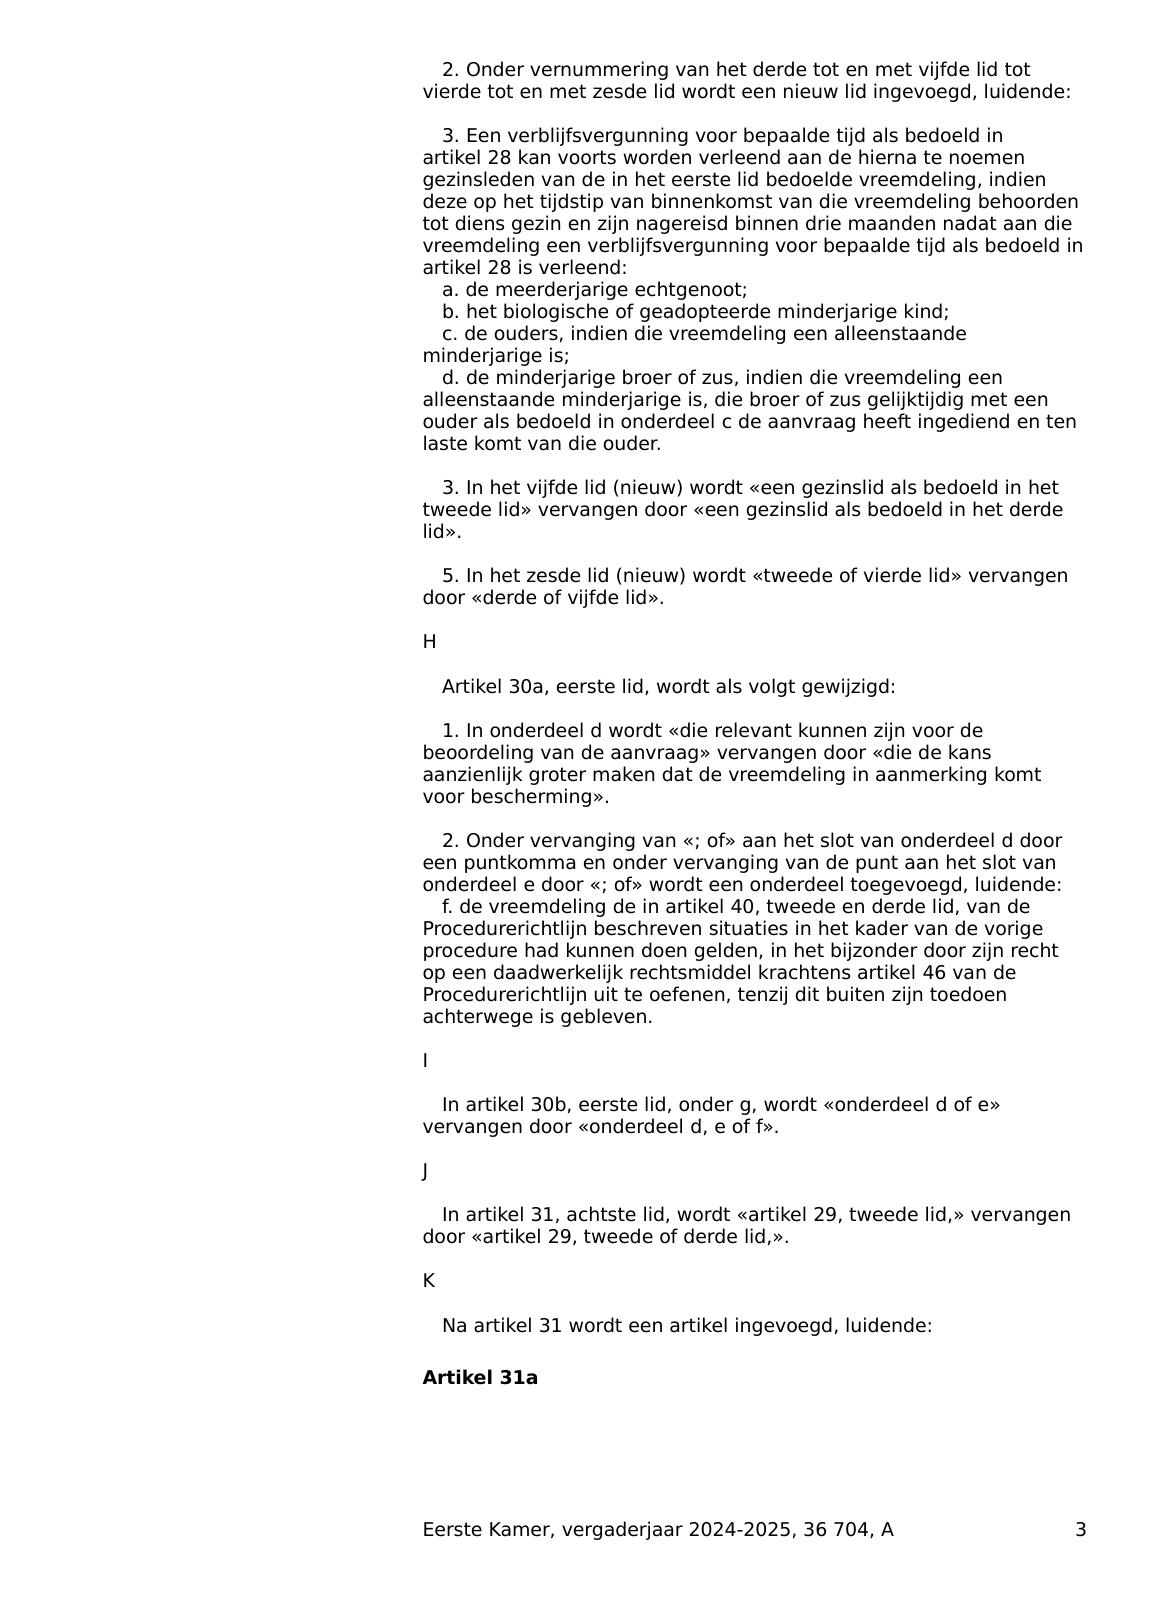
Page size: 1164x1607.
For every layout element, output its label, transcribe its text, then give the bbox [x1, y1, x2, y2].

text 5. In het zesde lid (nieuw) wordt «tweede of vierde lid» vervangen door «derde of vijfde lid». [422, 565, 1087, 609]
text d. de minderjarige broer of zus, indien die vreemdeling een alleenstaande minderjarige is, die broer of zus gelijktijdig met een ouder als bedoeld in onderdeel c de aanvraag heeft ingediend en ten laste komt van die ouder. [422, 367, 1087, 455]
text 3. In het vijfde lid (nieuw) wordt «een gezinslid als bedoeld in het tweede lid» vervangen door «een gezinslid als bedoeld in het derde lid». [422, 477, 1087, 543]
text 2. Onder vervanging van «; of» aan het slot van onderdeel d door een puntkomma en onder vervanging van de punt aan het slot van onderdeel e door «; of» wordt een onderdeel toegevoegd, luidende: [422, 830, 1087, 896]
text In artikel 31, achtste lid, wordt «artikel 29, tweede lid,» vervangen door «artikel 29, tweede of derde lid,». [422, 1204, 1087, 1248]
text H [422, 631, 1087, 653]
text 1. In onderdeel d wordt «die relevant kunnen zijn voor de beoordeling van de aanvraag» vervangen door «die de kans aanzienlijk groter maken dat de vreemdeling in aanmerking komt voor bescherming». [422, 720, 1087, 808]
subtitle Artikel 31a [422, 1367, 1087, 1388]
text I [422, 1050, 1087, 1072]
text J [422, 1160, 1087, 1182]
text 3. Een verblijfsvergunning voor bepaalde tijd als bedoeld in artikel 28 kan voorts worden verleend aan de hierna te noemen gezinsleden van de in het eerste lid bedoelde vreemdeling, indien deze op het tijdstip van binnenkomst van die vreemdeling behoorden tot diens gezin en zijn nagereisd binnen drie maanden nadat aan die vreemdeling een verblijfsvergunning voor bepaalde tijd als bedoeld in artikel 28 is verleend: [422, 125, 1087, 279]
text In artikel 30b, eerste lid, onder g, wordt «onderdeel d of e» vervangen door «onderdeel d, e of f». [422, 1094, 1087, 1138]
text 2. Onder vernummering van het derde tot en met vijfde lid tot vierde tot en met zesde lid wordt een nieuw lid ingevoegd, luidende: [422, 59, 1087, 103]
text a. de meerderjarige echtgenoot; [422, 279, 1087, 301]
text c. de ouders, indien die vreemdeling een alleenstaande minderjarige is; [422, 323, 1087, 367]
text Na artikel 31 wordt een artikel ingevoegd, luidende: [422, 1314, 1087, 1337]
text f. de vreemdeling de in artikel 40, tweede en derde lid, van de Procedurerichtlijn beschreven situaties in het kader van de vorige procedure had kunnen doen gelden, in het bijzonder door zijn recht op een daadwerkelijk rechtsmiddel krachtens artikel 46 van de Procedurerichtlijn uit te oefenen, tenzij dit buiten zijn toedoen achterwege is gebleven. [422, 896, 1087, 1028]
text K [422, 1270, 1087, 1292]
text Artikel 30a, eerste lid, wordt als volgt gewijzigd: [422, 676, 1087, 697]
text b. het biologische of geadopteerde minderjarige kind; [422, 301, 1087, 323]
